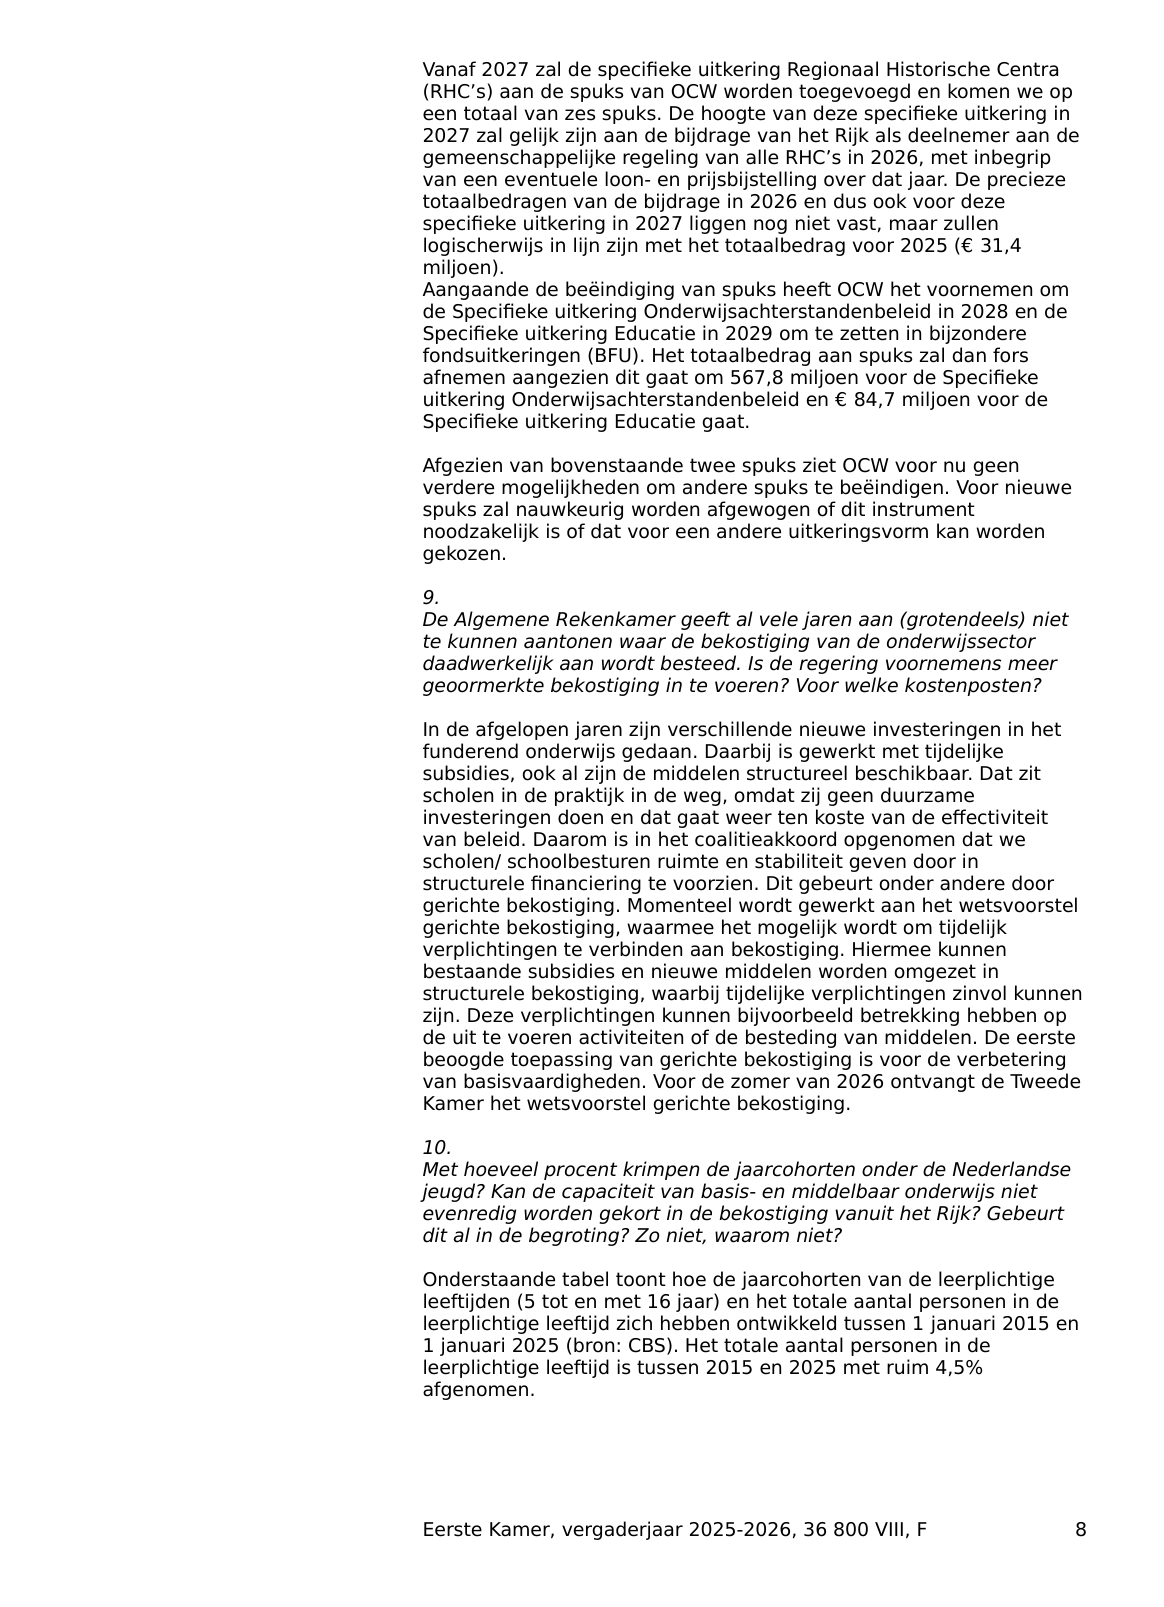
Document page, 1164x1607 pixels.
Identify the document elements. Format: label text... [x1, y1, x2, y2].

text In de afgelopen jaren zijn verschillende nieuwe investeringen in het funderend onderwijs gedaan. Daarbij is gewerkt met tijdelijke subsidies, ook al zijn de middelen structureel beschikbaar. Dat zit scholen in de praktijk in de weg, omdat zij geen duurzame investeringen doen en dat gaat weer ten koste van de effectiviteit van beleid. Daarom is in het coalitieakkoord opgenomen dat we scholen/ schoolbesturen ruimte en stabiliteit geven door in structurele financiering te voorzien. Dit gebeurt onder andere door gerichte bekostiging. Momenteel wordt gewerkt aan het wetsvoorstel gerichte bekostiging, waarmee het mogelijk wordt om tijdelijk verplichtingen te verbinden aan bekostiging. Hiermee kunnen bestaande subsidies en nieuwe middelen worden omgezet in structurele bekostiging, waarbij tijdelijke verplichtingen zinvol kunnen zijn. Deze verplichtingen kunnen bijvoorbeeld betrekking hebben op de uit te voeren activiteiten of de besteding van middelen. De eerste beoogde toepassing van gerichte bekostiging is voor de verbetering van basisvaardigheden. Voor de zomer van 2026 ontvangt de Tweede Kamer het wetsvoorstel gerichte bekostiging. [422, 719, 1087, 1115]
text 10. [422, 1137, 1087, 1159]
text Vanaf 2027 zal de specifieke uitkering Regionaal Historische Centra (RHC’s) aan de spuks van OCW worden toegevoegd en komen we op een totaal van zes spuks. De hoogte van deze specifieke uitkering in 2027 zal gelijk zijn aan de bijdrage van het Rijk als deelnemer aan de gemeenschappelijke regeling van alle RHC’s in 2026, met inbegrip van een eventuele loon- en prijsbijstelling over dat jaar. De precieze totaalbedragen van de bijdrage in 2026 en dus ook voor deze specifieke uitkering in 2027 liggen nog niet vast, maar zullen logischerwijs in lijn zijn met het totaalbedrag voor 2025 (€ 31,4 miljoen). [422, 59, 1087, 279]
text 9. [422, 587, 1087, 609]
text Onderstaande tabel toont hoe de jaarcohorten van de leerplichtige leeftijden (5 tot en met 16 jaar) en het totale aantal personen in de leerplichtige leeftijd zich hebben ontwikkeld tussen 1 januari 2015 en 1 januari 2025 (bron: CBS). Het totale aantal personen in de leerplichtige leeftijd is tussen 2015 en 2025 met ruim 4,5% afgenomen. [422, 1269, 1087, 1401]
text Met hoeveel procent krimpen de jaarcohorten onder de Nederlandse jeugd? Kan de capaciteit van basis- en middelbaar onderwijs niet evenredig worden gekort in de bekostiging vanuit het Rijk? Gebeurt dit al in de begroting? Zo niet, waarom niet? [422, 1159, 1087, 1247]
text Aangaande de beëindiging van spuks heeft OCW het voornemen om de Specifieke uitkering Onderwijsachterstandenbeleid in 2028 en de Specifieke uitkering Educatie in 2029 om te zetten in bijzondere fondsuitkeringen (BFU). Het totaalbedrag aan spuks zal dan fors afnemen aangezien dit gaat om 567,8 miljoen voor de Specifieke uitkering Onderwijsachterstandenbeleid en € 84,7 miljoen voor de Specifieke uitkering Educatie gaat. [422, 279, 1087, 433]
text De Algemene Rekenkamer geeft al vele jaren aan (grotendeels) niet te kunnen aantonen waar de bekostiging van de onderwijssector daadwerkelijk aan wordt besteed. Is de regering voornemens meer geoormerkte bekostiging in te voeren? Voor welke kostenposten? [422, 609, 1087, 697]
text Afgezien van bovenstaande twee spuks ziet OCW voor nu geen verdere mogelijkheden om andere spuks te beëindigen. Voor nieuwe spuks zal nauwkeurig worden afgewogen of dit instrument noodzakelijk is of dat voor een andere uitkeringsvorm kan worden gekozen. [422, 455, 1087, 565]
